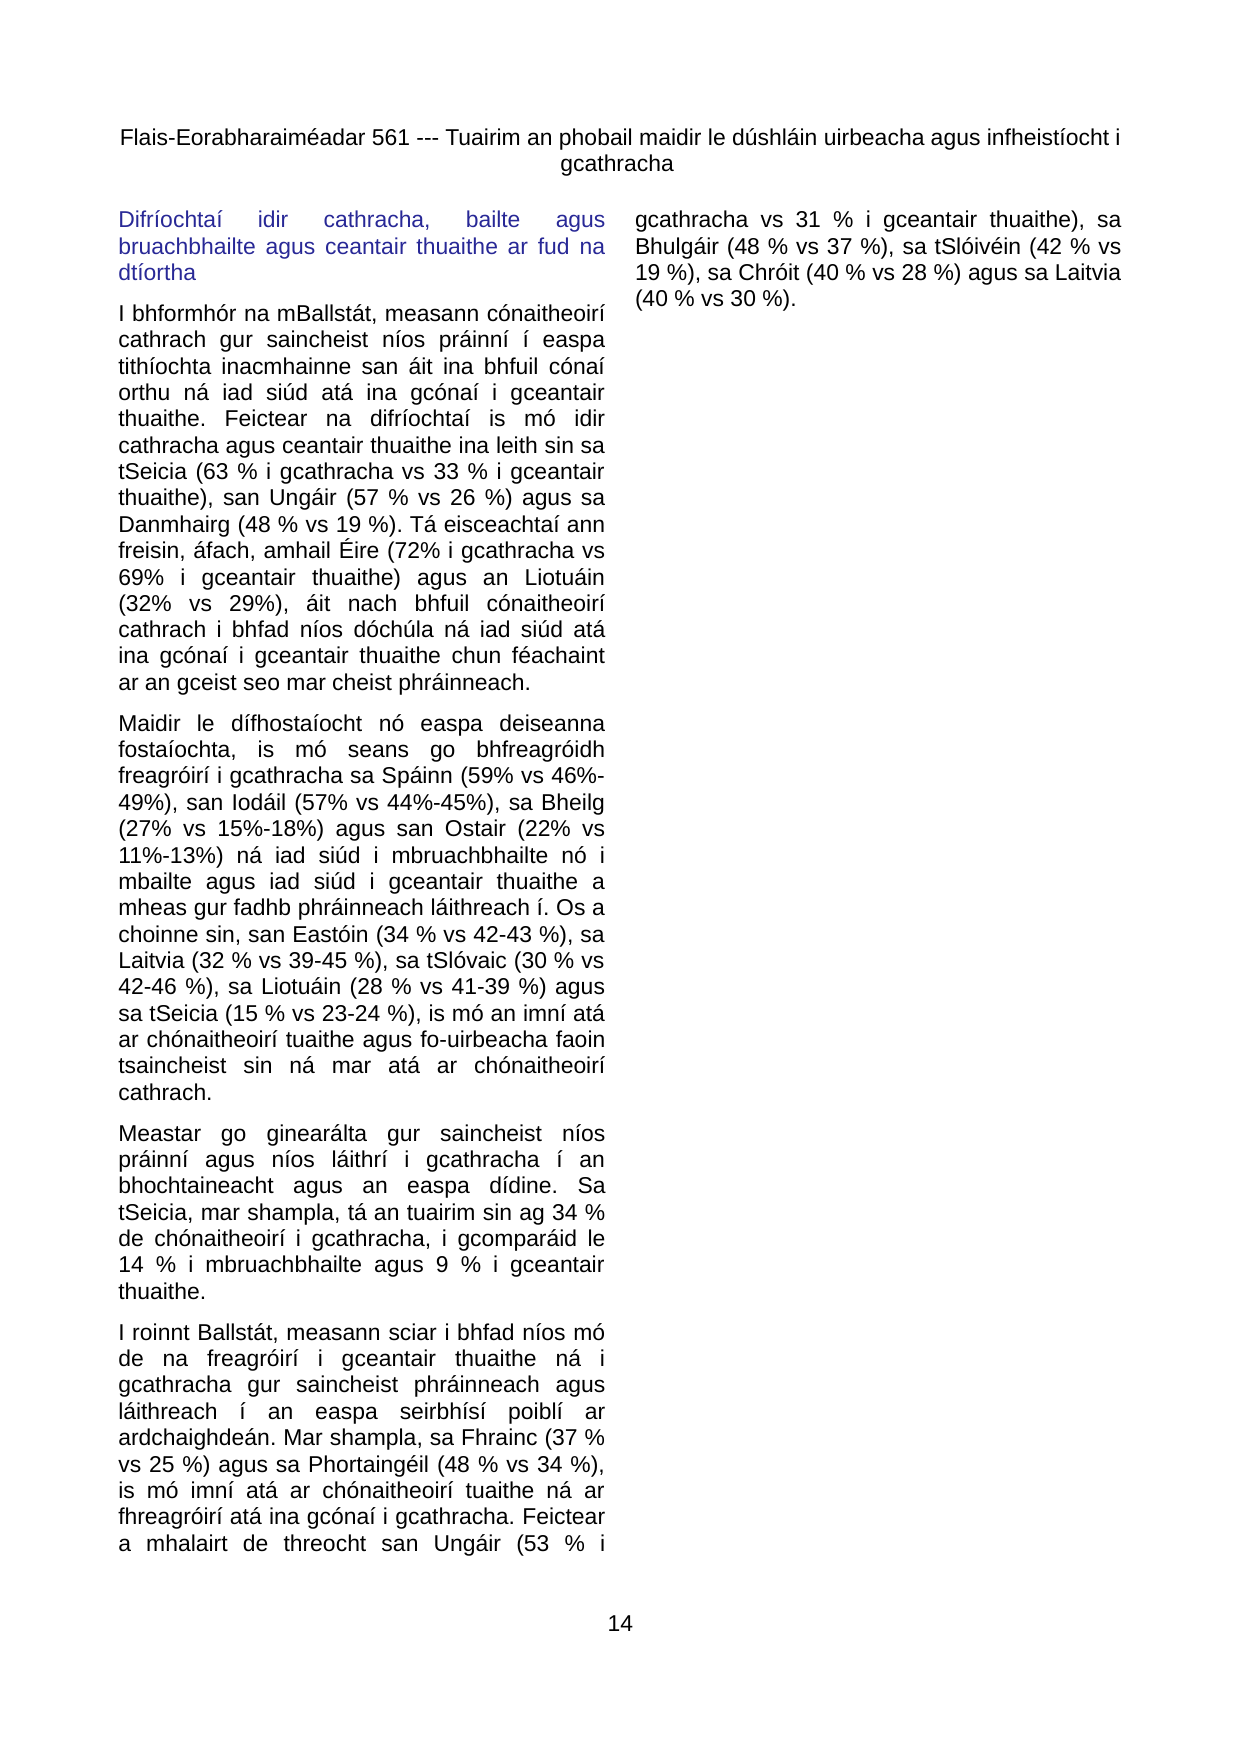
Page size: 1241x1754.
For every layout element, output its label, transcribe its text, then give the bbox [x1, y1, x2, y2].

text Maidir le dífhostaíocht nó easpa deiseanna fostaíochta, is mó seans go bhfreagróidh freagróirí i gcathracha sa Spáinn (59% vs 46%-49%), san Iodáil (57% vs 44%-45%), sa Bheilg (27% vs 15%-18%) agus san Ostair (22% vs 11%-13%) ná iad siúd i mbruachbhailte nó i mbailte agus iad siúd i gceantair thuaithe a mheas gur fadhb phráinneach láithreach í. Os a choinne sin, san Eastóin (34 % vs 42-43 %), sa Laitvia (32 % vs 39-45 %), sa tSlóvaic (30 % vs 42-46 %), sa Liotuáin (28 % vs 41-39 %) agus sa tSeicia (15 % vs 23-24 %), is mó an imní atá ar chónaitheoirí tuaithe agus fo-uirbeacha faoin tsaincheist sin ná mar atá ar chónaitheoirí cathrach. [118, 710, 605, 1105]
text gcathracha vs 31 % i gceantair thuaithe), sa Bhulgáir (48 % vs 37 %), sa tSlóivéin (42 % vs 19 %), sa Chróit (40 % vs 28 %) agus sa Laitvia (40 % vs 30 %). [635, 206, 1122, 312]
text I bhformhór na mBallstát, measann cónaitheoirí cathrach gur saincheist níos práinní í easpa tithíochta inacmhainne san áit ina bhfuil cónaí orthu ná iad siúd atá ina gcónaí i gceantair thuaithe. Feictear na difríochtaí is mó idir cathracha agus ceantair thuaithe ina leith sin sa tSeicia (63 % i gcathracha vs 33 % i gceantair thuaithe), san Ungáir (57 % vs 26 %) agus sa Danmhairg (48 % vs 19 %). Tá eisceachtaí ann freisin, áfach, amhail Éire (72% i gcathracha vs 69% i gceantair thuaithe) agus an Liotuáin (32% vs 29%), áit nach bhfuil cónaitheoirí cathrach i bhfad níos dóchúla ná iad siúd atá ina gcónaí i gceantair thuaithe chun féachaint ar an gceist seo mar cheist phráinneach. [118, 300, 605, 695]
text Meastar go ginearálta gur saincheist níos práinní agus níos láithrí i gcathracha í an bhochtaineacht agus an easpa dídine. Sa tSeicia, mar shampla, tá an tuairim sin ag 34 % de chónaitheoirí i gcathracha, i gcomparáid le 14 % i mbruachbhailte agus 9 % i gceantair thuaithe. [118, 1120, 605, 1304]
text I roinnt Ballstát, measann sciar i bhfad níos mó de na freagróirí i gceantair thuaithe ná i gcathracha gur saincheist phráinneach agus láithreach í an easpa seirbhísí poiblí ar ardchaighdeán. Mar shampla, sa Fhrainc (37 % vs 25 %) agus sa Phortaingéil (48 % vs 34 %), is mó imní atá ar chónaitheoirí tuaithe ná ar fhreagróirí atá ina gcónaí i gcathracha. Feictear a mhalairt de threocht san Ungáir (53 % i [118, 1319, 605, 1556]
text Difríochtaí idir cathracha, bailte agus bruachbhailte agus ceantair thuaithe ar fud na dtíortha [118, 206, 605, 285]
